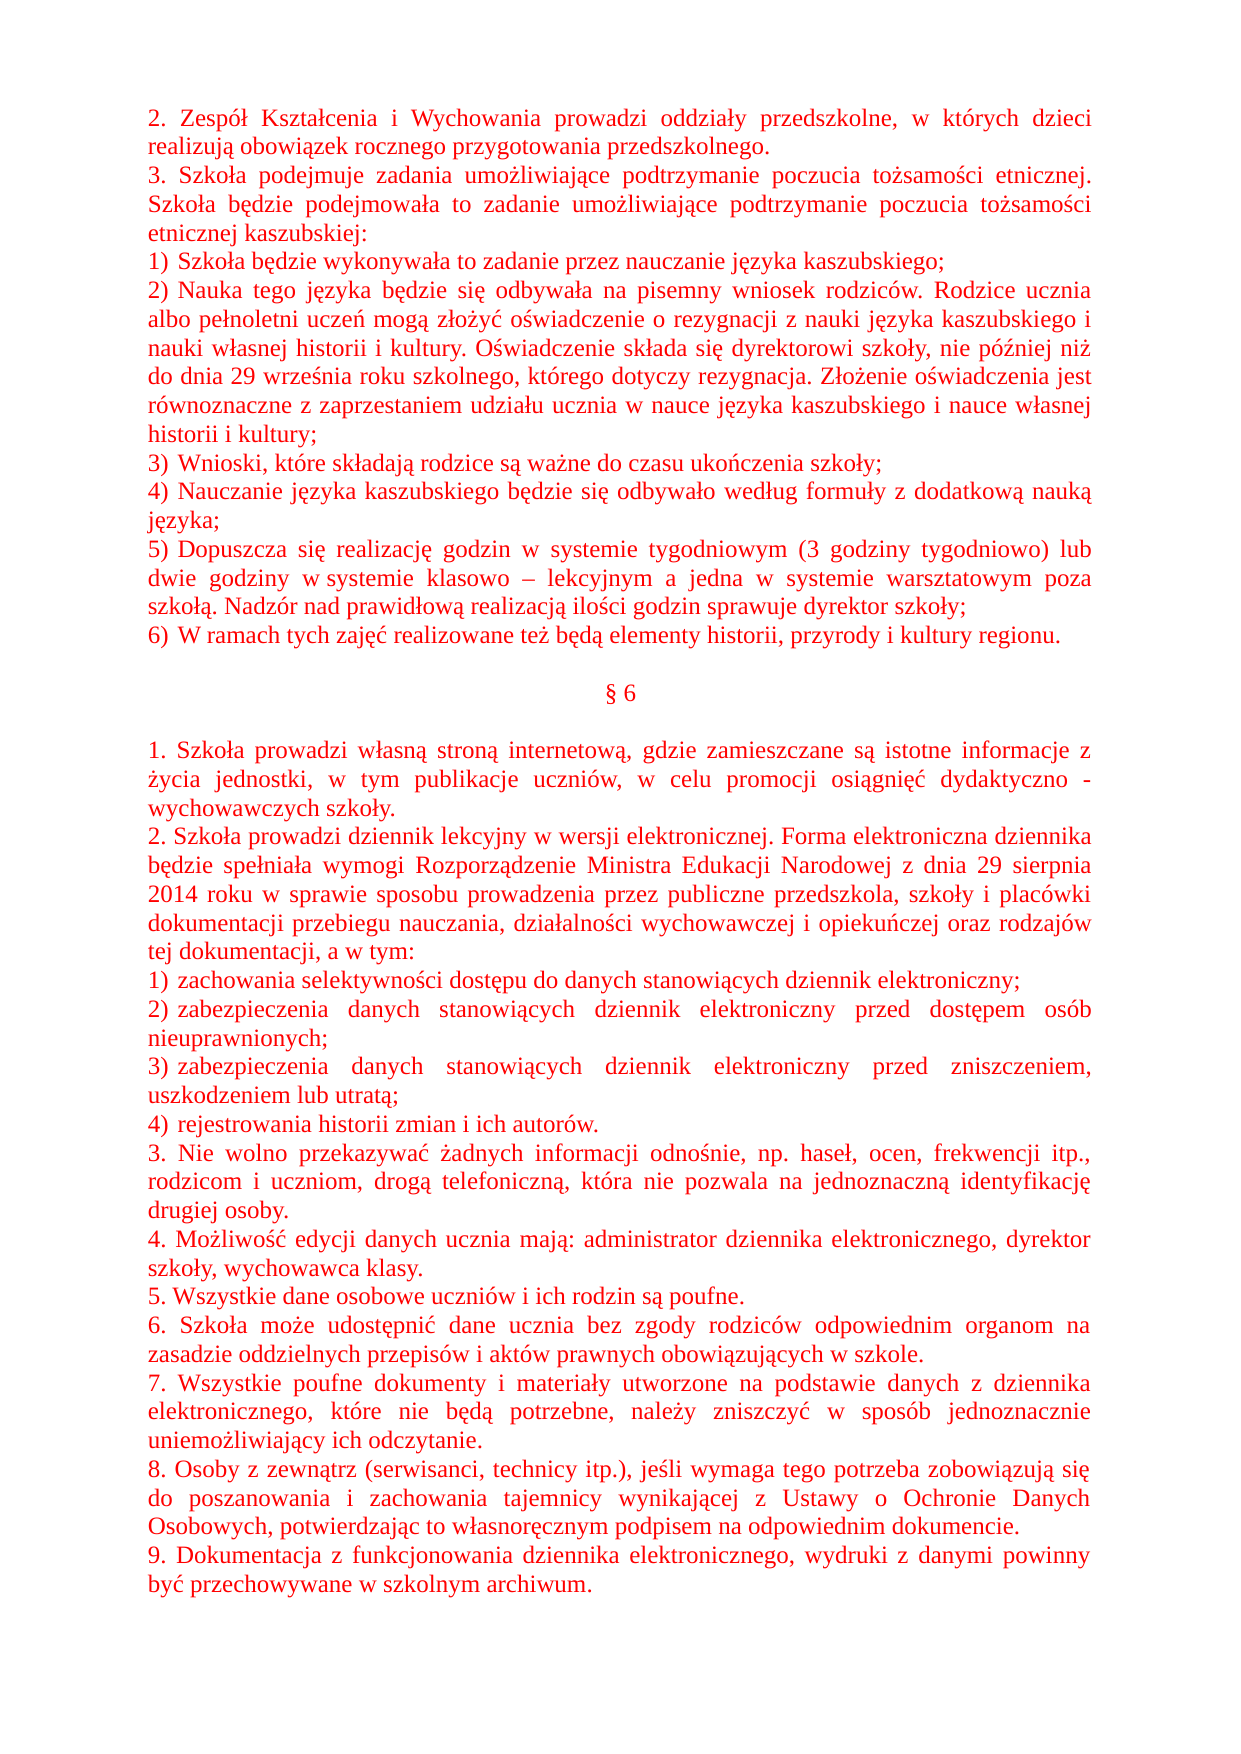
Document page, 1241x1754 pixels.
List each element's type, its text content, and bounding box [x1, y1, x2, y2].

list W ramach tych zajęć realizowane też będą elementy historii, przyrody i kultury regionu. [148, 620, 1092, 649]
text 3. Szkoła podejmuje zadania umożliwiające podtrzymanie poczucia tożsamości etnicznej. Szkoła będzie podejmowała to zadanie umożliwiające podtrzymanie poczucia tożsamości etnicznej kaszubskiej: [148, 160, 1092, 246]
list Wnioski, które składają rodzice są ważne do czasu ukończenia szkoły; [148, 448, 1092, 476]
text 9. Dokumentacja z funkcjonowania dziennika elektronicznego, wydruki z danymi powinny być przechowywane w szkolnym archiwum. [148, 1540, 1091, 1598]
text § 6 [148, 678, 1092, 706]
text 4. Możliwość edycji danych ucznia mają: administrator dziennika elektronicznego, dyrektor szkoły, wychowawca klasy. [148, 1224, 1091, 1281]
text 2. Szkoła prowadzi dziennik lekcyjny w wersji elektronicznej. Forma elektroniczna dziennika będzie spełniała wymogi Rozporządzenie Ministra Edukacji Narodowej z dnia 29 sierpnia 2014 roku w sprawie sposobu prowadzenia przez publiczne przedszkola, szkoły i placówki dokumentacji przebiegu nauczania, działalności wychowawczej i opiekuńczej oraz rodzajów tej dokumentacji, a w tym: [148, 821, 1092, 965]
text 2. Zespół Kształcenia i Wychowania prowadzi oddziały przedszkolne, w których dzieci realizują obowiązek rocznego przygotowania przedszkolnego. [148, 103, 1092, 160]
text 8. Osoby z zewnątrz (serwisanci, technicy itp.), jeśli wymaga tego potrzeba zobowiązują się do poszanowania i zachowania tajemnicy wynikającej z Ustawy o Ochronie Danych Osobowych, potwierdzając to własnoręcznym podpisem na odpowiednim dokumencie. [148, 1454, 1091, 1540]
list Dopuszcza się realizację godzin w systemie tygodniowym (3 godziny tygodniowo) lub dwie godziny w systemie klasowo – lekcyjnym a jedna w systemie warsztatowym poza szkołą. Nadzór nad prawidłową realizacją ilości godzin sprawuje dyrektor szkoły; [148, 534, 1092, 620]
text 1. Szkoła prowadzi własną stroną internetową, gdzie zamieszczane są istotne informacje z życia jednostki, w tym publikacje uczniów, w celu promocji osiągnięć dydaktyczno -wychowawczych szkoły. [148, 735, 1092, 821]
list zabezpieczenia danych stanowiących dziennik elektroniczny przed zniszczeniem, uszkodzeniem lub utratą; [148, 1051, 1092, 1109]
text 7. Wszystkie poufne dokumenty i materiały utworzone na podstawie danych z dziennika elektronicznego, które nie będą potrzebne, należy zniszczyć w sposób jednoznacznie uniemożliwiający ich odczytanie. [148, 1368, 1091, 1454]
text 5. Wszystkie dane osobowe uczniów i ich rodzin są poufne. [148, 1281, 1091, 1310]
list Nauczanie języka kaszubskiego będzie się odbywało według formuły z dodatkową nauką języka; [148, 476, 1092, 534]
text 6. Szkoła może udostępnić dane ucznia bez zgody rodziców odpowiednim organom na zasadzie oddzielnych przepisów i aktów prawnych obowiązujących w szkole. [148, 1310, 1091, 1368]
list zachowania selektywności dostępu do danych stanowiących dziennik elektroniczny; [148, 965, 1092, 994]
list zabezpieczenia danych stanowiących dziennik elektroniczny przed dostępem osób nieuprawnionych; [148, 994, 1092, 1051]
list Szkoła będzie wykonywała to zadanie przez nauczanie języka kaszubskiego; [148, 246, 1092, 275]
text 3. Nie wolno przekazywać żadnych informacji odnośnie, np. haseł, ocen, frekwencji itp., rodzicom i uczniom, drogą telefoniczną, która nie pozwala na jednoznaczną identyfikację drugiej osoby. [148, 1138, 1091, 1224]
list Nauka tego języka będzie się odbywała na pisemny wniosek rodziców. Rodzice ucznia albo pełnoletni uczeń mogą złożyć oświadczenie o rezygnacji z nauki języka kaszubskiego i nauki własnej historii i kultury. Oświadczenie składa się dyrektorowi szkoły, nie później niż do dnia 29 września roku szkolnego, którego dotyczy rezygnacja. Złożenie oświadczenia jest równoznaczne z zaprzestaniem udziału ucznia w nauce języka kaszubskiego i nauce własnej historii i kultury; [148, 275, 1092, 448]
list rejestrowania historii zmian i ich autorów. [148, 1109, 1092, 1138]
